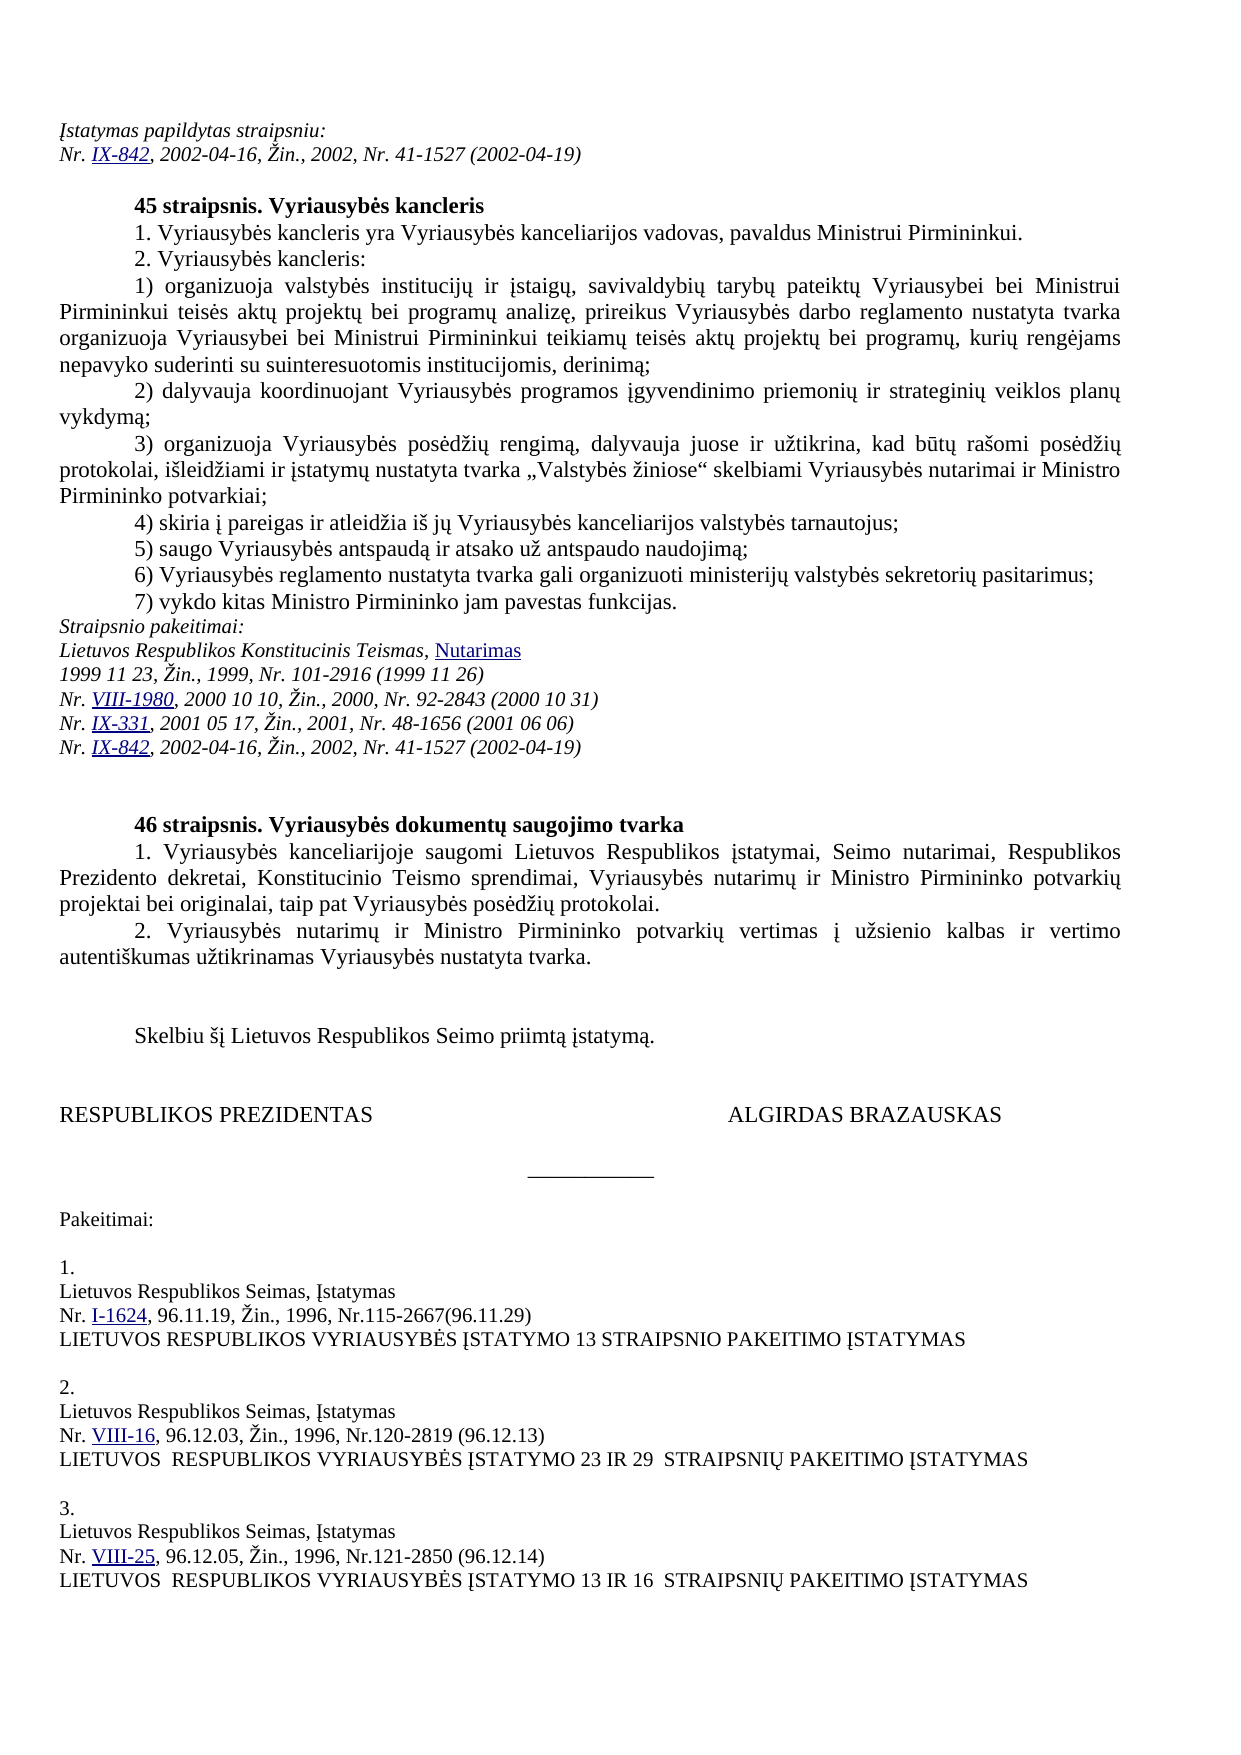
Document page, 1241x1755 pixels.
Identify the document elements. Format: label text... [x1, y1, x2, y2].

text Nr. IX-842, 2002-04-16, Žin., 2002, Nr. 41-1527 (2002-04-19) [59, 734, 1122, 759]
text Lietuvos Respublikos Seimas, Įstatymas [59, 1399, 1122, 1423]
text 2. Vyriausybės kancleris: [59, 245, 1122, 272]
text Lietuvos Respublikos Seimas, Įstatymas [59, 1519, 1122, 1543]
text Nr. VIII-1980, 2000 10 10, Žin., 2000, Nr. 92-2843 (2000 10 31) [59, 686, 1122, 711]
text ___________ [59, 1154, 1122, 1180]
text 5) saugo Vyriausybės antspaudą ir atsako už antspaudo naudojimą; [59, 535, 1122, 562]
text Skelbiu šį Lietuvos Respublikos Seimo priimtą įstatymą. [59, 1022, 1122, 1048]
text Lietuvos Respublikos Konstitucinis Teismas, Nutarimas [59, 638, 1122, 662]
text Lietuvos Respublikos Seimas, Įstatymas [59, 1279, 1122, 1303]
text 1. [59, 1255, 1122, 1279]
text Nr. VIII-25, 96.12.05, Žin., 1996, Nr.121-2850 (96.12.14) [59, 1543, 1122, 1568]
text Nr. I-1624, 96.11.19, Žin., 1996, Nr.115-2667(96.11.29) [59, 1303, 1122, 1327]
text 1. Vyriausybės kanceliarijoje saugomi Lietuvos Respublikos įstatymai, Seimo nutarimai, Respublikos Prezidento dekretai, Konstitucinio Teismo sprendimai, Vyriausybės nutarimų ir Ministro Pirmininko potvarkių projektai bei originalai, taip pat Vyriausybės posėdžių protokolai. [59, 838, 1122, 917]
text 2. Vyriausybės nutarimų ir Ministro Pirmininko potvarkių vertimas į užsienio kalbas ir vertimo autentiškumas užtikrinamas Vyriausybės nustatyta tvarka. [59, 917, 1122, 969]
text Nr. IX-331, 2001 05 17, Žin., 2001, Nr. 48-1656 (2001 06 06) [59, 711, 1122, 734]
text 6) Vyriausybės reglamento nustatyta tvarka gali organizuoti ministerijų valstybės sekretorių pasitarimus; [59, 562, 1122, 588]
text Pakeitimai: [59, 1207, 1122, 1231]
text 45 straipsnis. Vyriausybės kancleris [59, 193, 1122, 219]
text LIETUVOS RESPUBLIKOS VYRIAUSYBĖS ĮSTATYMO 13 IR 16 STRAIPSNIŲ PAKEITIMO ĮSTATYMAS [59, 1568, 1122, 1592]
text RESPUBLIKOS PREZIDENTAS ALGIRDAS BRAZAUSKAS [59, 1101, 1122, 1128]
text 46 straipsnis. Vyriausybės dokumentų saugojimo tvarka [59, 811, 1122, 838]
text 7) vykdo kitas Ministro Pirmininko jam pavestas funkcijas. [59, 588, 1122, 614]
text 1. Vyriausybės kancleris yra Vyriausybės kanceliarijos vadovas, pavaldus Ministrui Pirmininkui. [59, 219, 1122, 245]
text 1) organizuoja valstybės institucijų ir įstaigų, savivaldybių tarybų pateiktų Vyriausybei bei Ministrui Pirmininkui teisės aktų projektų bei programų analizę, prireikus Vyriausybės darbo reglamento nustatyta tvarka organizuoja Vyriausybei bei Ministrui Pirmininkui teikiamų teisės aktų projektų bei programų, kurių rengėjams nepavyko suderinti su suinteresuotomis institucijomis, derinimą; [59, 272, 1122, 377]
text 1999 11 23, Žin., 1999, Nr. 101-2916 (1999 11 26) [59, 662, 1122, 686]
text LIETUVOS RESPUBLIKOS VYRIAUSYBĖS ĮSTATYMO 23 IR 29 STRAIPSNIŲ PAKEITIMO ĮSTATYMAS [59, 1447, 1122, 1471]
text LIETUVOS RESPUBLIKOS VYRIAUSYBĖS ĮSTATYMO 13 STRAIPSNIO PAKEITIMO ĮSTATYMAS [59, 1327, 1122, 1351]
text 4) skiria į pareigas ir atleidžia iš jų Vyriausybės kanceliarijos valstybės tarnautojus; [59, 509, 1122, 535]
text 3. [59, 1495, 1122, 1519]
text Įstatymas papildytas straipsniu: [59, 118, 1122, 142]
text Straipsnio pakeitimai: [59, 614, 1122, 638]
text Nr. VIII-16, 96.12.03, Žin., 1996, Nr.120-2819 (96.12.13) [59, 1423, 1122, 1447]
text 2. [59, 1375, 1122, 1399]
text Nr. IX-842, 2002-04-16, Žin., 2002, Nr. 41-1527 (2002-04-19) [59, 142, 1122, 166]
text 3) organizuoja Vyriausybės posėdžių rengimą, dalyvauja juose ir užtikrina, kad būtų rašomi posėdžių protokolai, išleidžiami ir įstatymų nustatyta tvarka „Valstybės žiniose“ skelbiami Vyriausybės nutarimai ir Ministro Pirmininko potvarkiai; [59, 430, 1122, 509]
text 2) dalyvauja koordinuojant Vyriausybės programos įgyvendinimo priemonių ir strateginių veiklos planų vykdymą; [59, 377, 1122, 430]
